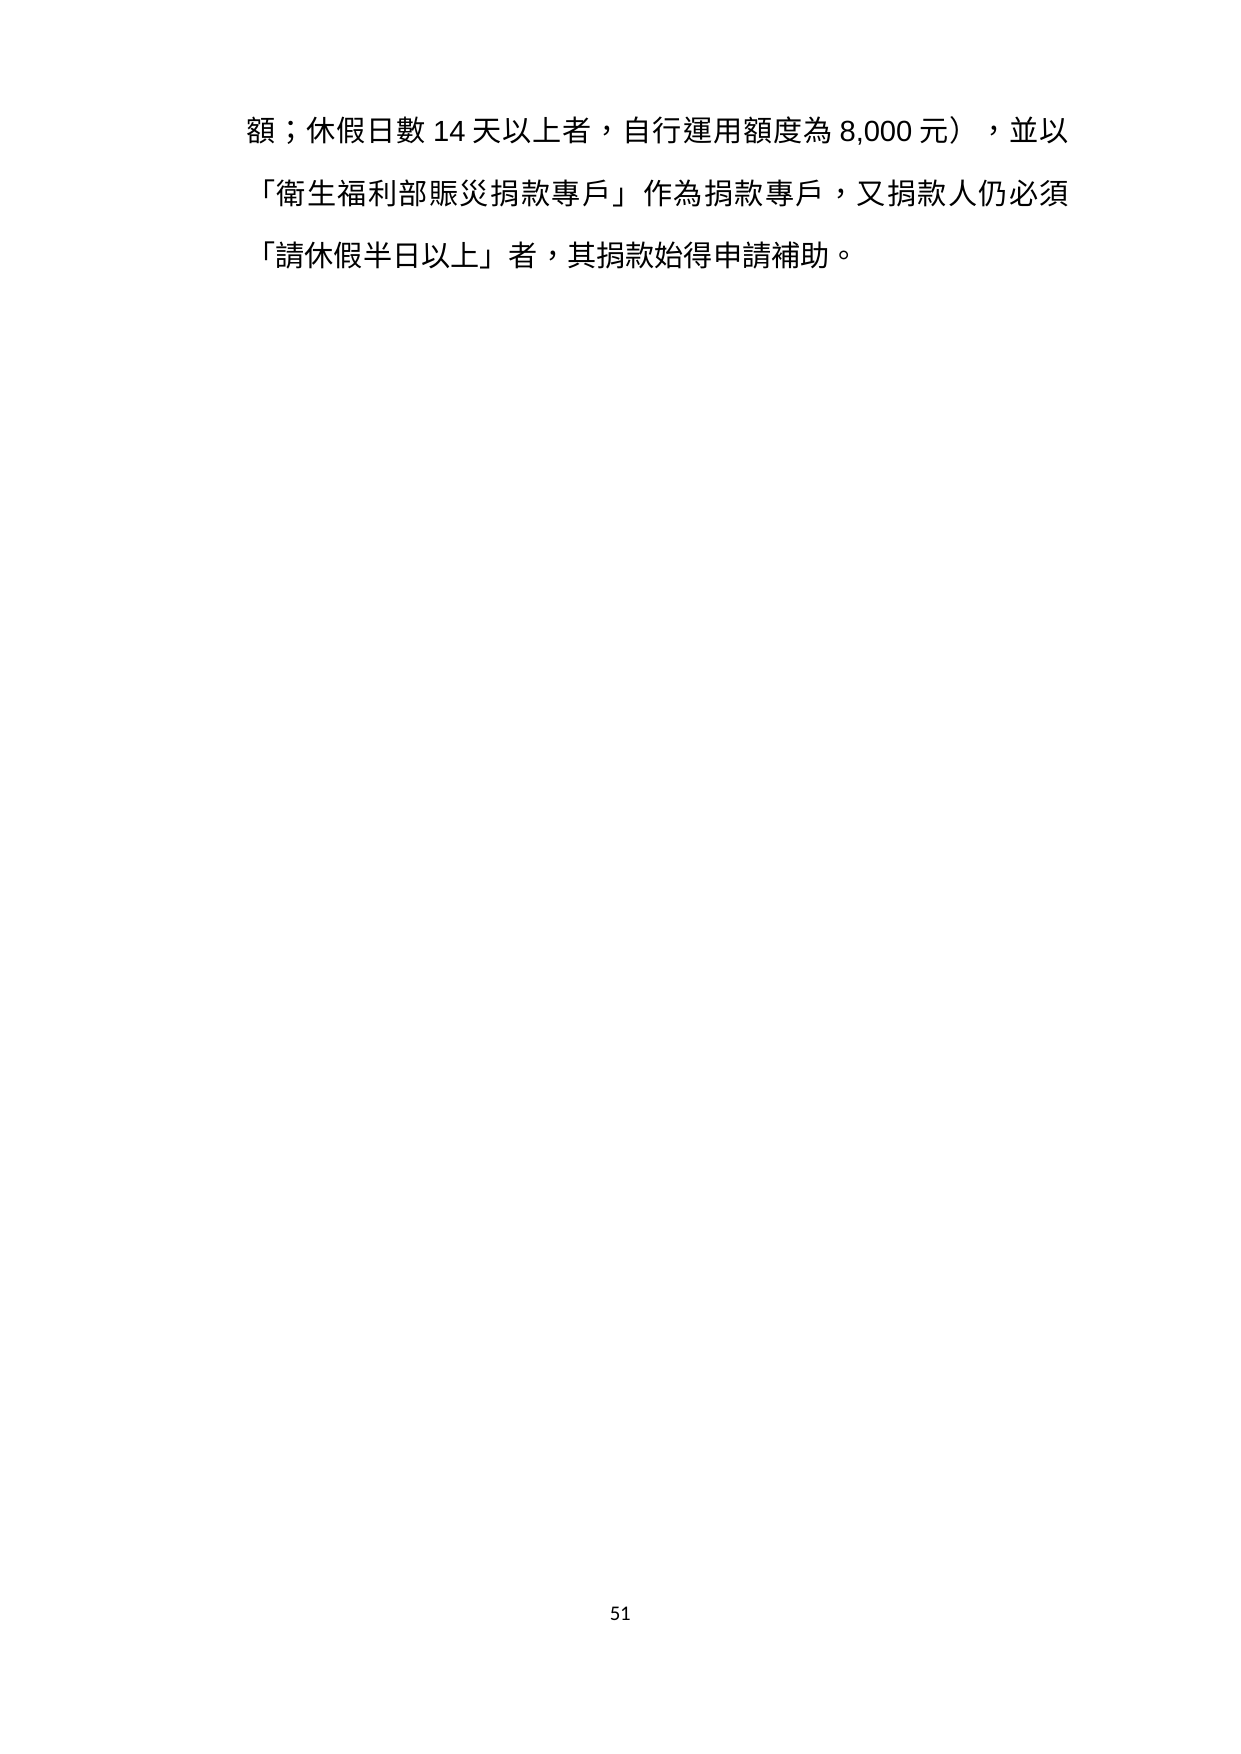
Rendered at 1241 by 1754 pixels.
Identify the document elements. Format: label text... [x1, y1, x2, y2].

list 額；休假日數14天以上者，自行運用額度為8,000元），並以「衛生福利部賑災捐款專戶」作為捐款專戶，又捐款人仍必須「請休假半日以上」者，其捐款始得申請補助。 [171, 87, 1069, 275]
